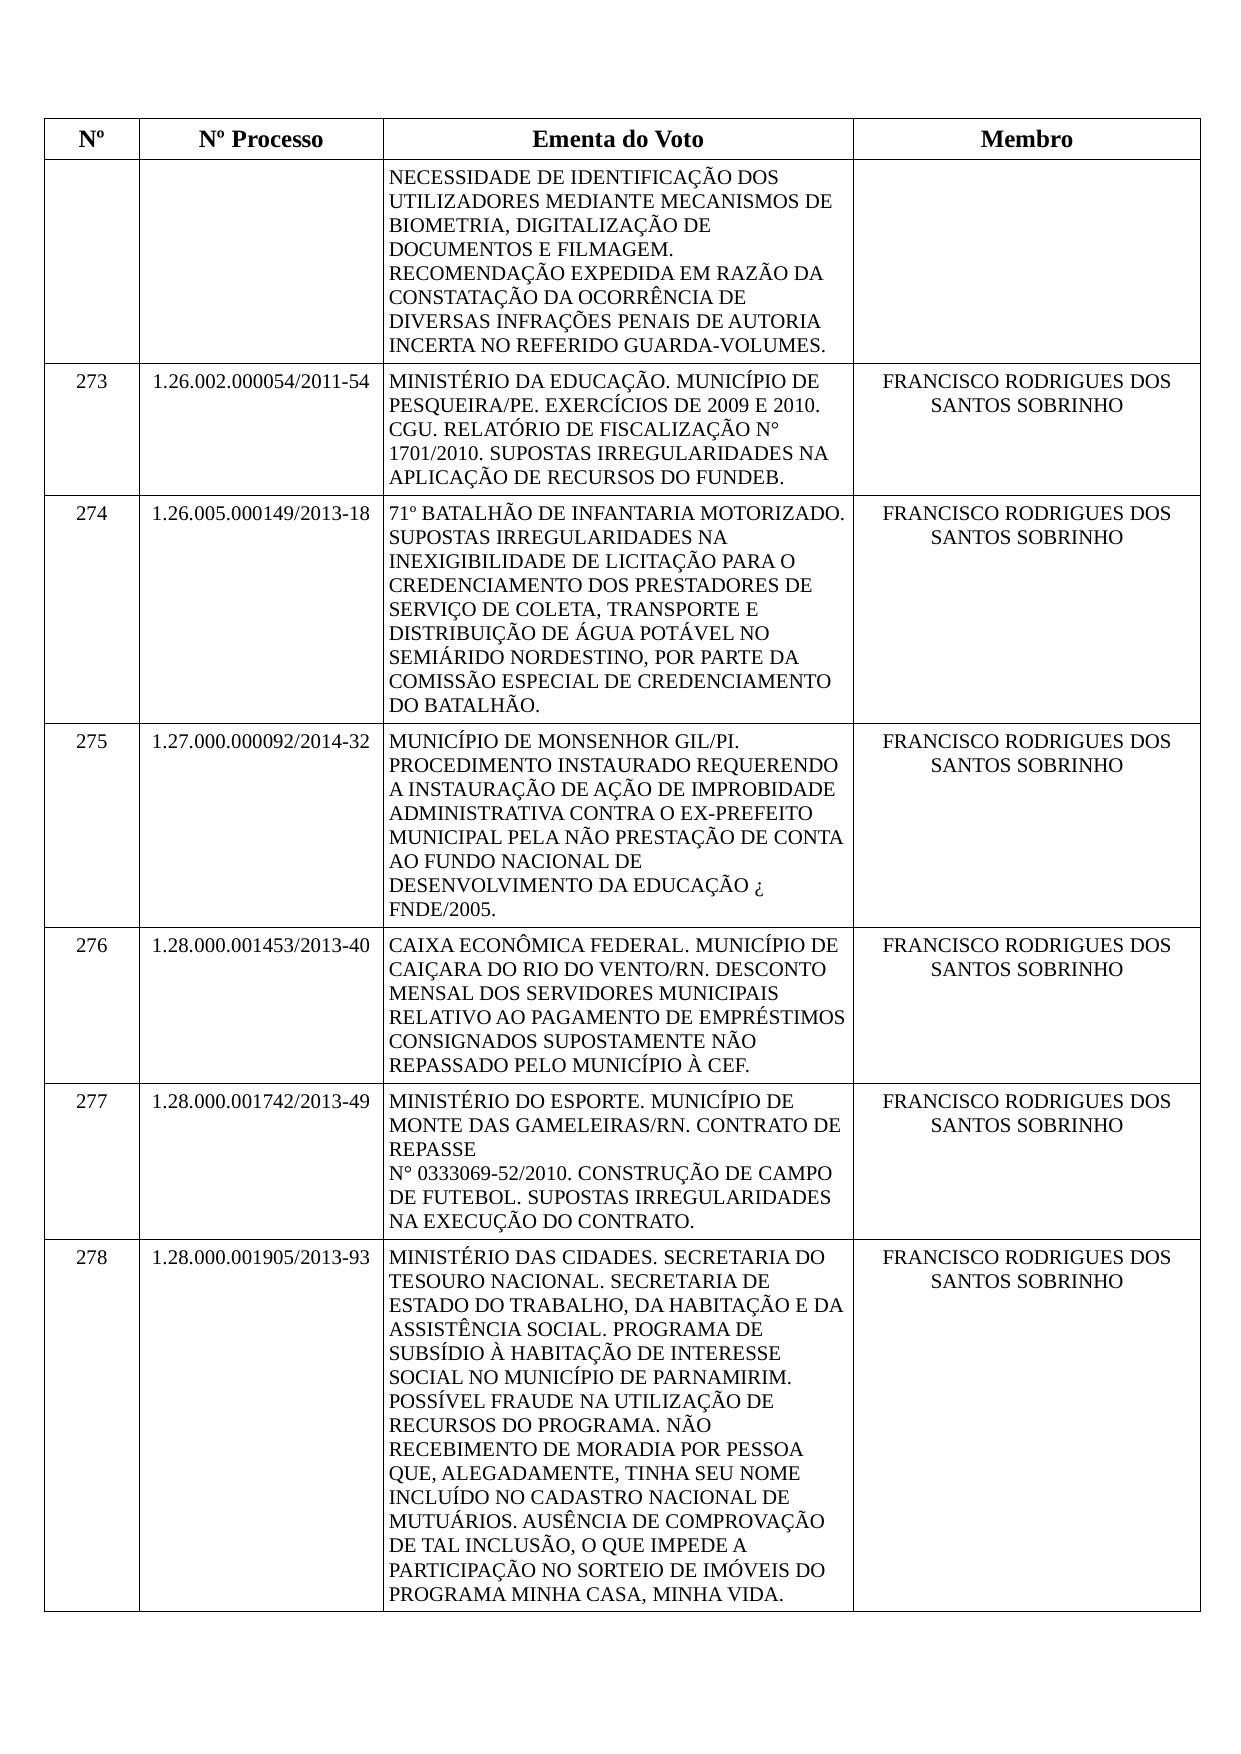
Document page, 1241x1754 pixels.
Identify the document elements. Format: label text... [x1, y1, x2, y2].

table_cell 1.26.005.000149/2013-18 [140, 496, 383, 723]
table_cell MUNICÍPIO DE MONSENHOR GIL/PI. PROCEDIMENTO INSTAURADO REQUERENDO A INSTAURAÇÃO DE AÇÃO DE IMPROBIDADE ADMINISTRATIVA CONTRA O EX-PREFEITO MUNICIPAL PELA NÃO PRESTAÇÃO DE CONTA AO FUNDO NACIONAL DE DESENVOLVIMENTO DA EDUCAÇÃO ¿ FNDE/2005. [384, 724, 853, 927]
table_cell CAIXA ECONÔMICA FEDERAL. MUNICÍPIO DE CAIÇARA DO RIO DO VENTO/RN. DESCONTO MENSAL DOS SERVIDORES MUNICIPAIS RELATIVO AO PAGAMENTO DE EMPRÉSTIMOS CONSIGNADOS SUPOSTAMENTE NÃO REPASSADO PELO MUNICÍPIO À CEF. [384, 928, 853, 1083]
table_cell 277 [45, 1084, 139, 1239]
table_header Nº Processo [140, 119, 383, 159]
table_cell NECESSIDADE DE IDENTIFICAÇÃO DOS UTILIZADORES MEDIANTE MECANISMOS DE BIOMETRIA, DIGITALIZAÇÃO DE DOCUMENTOS E FILMAGEM. RECOMENDAÇÃO EXPEDIDA EM RAZÃO DA CONSTATAÇÃO DA OCORRÊNCIA DE DIVERSAS INFRAÇÕES PENAIS DE AUTORIA INCERTA NO REFERIDO GUARDA-VOLUMES. [384, 160, 853, 363]
table_cell 273 [45, 364, 139, 495]
table_cell FRANCISCO RODRIGUES DOS SANTOS SOBRINHO [854, 928, 1200, 1083]
table_cell 1.27.000.000092/2014-32 [140, 724, 383, 927]
table_cell 278 [45, 1240, 139, 1611]
table_cell 276 [45, 928, 139, 1083]
table_cell [45, 160, 139, 363]
table_cell 1.26.002.000054/2011-54 [140, 364, 383, 495]
table_cell 274 [45, 496, 139, 723]
table_cell MINISTÉRIO DO ESPORTE. MUNICÍPIO DE MONTE DAS GAMELEIRAS/RN. CONTRATO DE REPASSE N° 0333069-52/2010. CONSTRUÇÃO DE CAMPO DE FUTEBOL. SUPOSTAS IRREGULARIDADES NA EXECUÇÃO DO CONTRATO. [384, 1084, 853, 1239]
table_cell [140, 160, 383, 363]
table_cell [854, 160, 1200, 363]
table_header Nº [45, 119, 139, 159]
table_cell FRANCISCO RODRIGUES DOS SANTOS SOBRINHO [854, 1084, 1200, 1239]
table_cell FRANCISCO RODRIGUES DOS SANTOS SOBRINHO [854, 1240, 1200, 1611]
table_header Membro [854, 119, 1200, 159]
table_cell FRANCISCO RODRIGUES DOS SANTOS SOBRINHO [854, 364, 1200, 495]
table_cell MINISTÉRIO DA EDUCAÇÃO. MUNICÍPIO DE PESQUEIRA/PE. EXERCÍCIOS DE 2009 E 2010. CGU. RELATÓRIO DE FISCALIZAÇÃO N° 1701/2010. SUPOSTAS IRREGULARIDADES NA APLICAÇÃO DE RECURSOS DO FUNDEB. [384, 364, 853, 495]
table_cell 1.28.000.001905/2013-93 [140, 1240, 383, 1611]
table_cell 1.28.000.001742/2013-49 [140, 1084, 383, 1239]
table_cell MINISTÉRIO DAS CIDADES. SECRETARIA DO TESOURO NACIONAL. SECRETARIA DE ESTADO DO TRABALHO, DA HABITAÇÃO E DA ASSISTÊNCIA SOCIAL. PROGRAMA DE SUBSÍDIO À HABITAÇÃO DE INTERESSE SOCIAL NO MUNICÍPIO DE PARNAMIRIM. POSSÍVEL FRAUDE NA UTILIZAÇÃO DE RECURSOS DO PROGRAMA. NÃO RECEBIMENTO DE MORADIA POR PESSOA QUE, ALEGADAMENTE, TINHA SEU NOME INCLUÍDO NO CADASTRO NACIONAL DE MUTUÁRIOS. AUSÊNCIA DE COMPROVAÇÃO DE TAL INCLUSÃO, O QUE IMPEDE A PARTICIPAÇÃO NO SORTEIO DE IMÓVEIS DO PROGRAMA MINHA CASA, MINHA VIDA. [384, 1240, 853, 1611]
table_cell FRANCISCO RODRIGUES DOS SANTOS SOBRINHO [854, 496, 1200, 723]
table_cell 71º BATALHÃO DE INFANTARIA MOTORIZADO. SUPOSTAS IRREGULARIDADES NA INEXIGIBILIDADE DE LICITAÇÃO PARA O CREDENCIAMENTO DOS PRESTADORES DE SERVIÇO DE COLETA, TRANSPORTE E DISTRIBUIÇÃO DE ÁGUA POTÁVEL NO SEMIÁRIDO NORDESTINO, POR PARTE DA COMISSÃO ESPECIAL DE CREDENCIAMENTO DO BATALHÃO. [384, 496, 853, 723]
table_header Ementa do Voto [384, 119, 853, 159]
table_cell 1.28.000.001453/2013-40 [140, 928, 383, 1083]
table_cell FRANCISCO RODRIGUES DOS SANTOS SOBRINHO [854, 724, 1200, 927]
table_cell 275 [45, 724, 139, 927]
